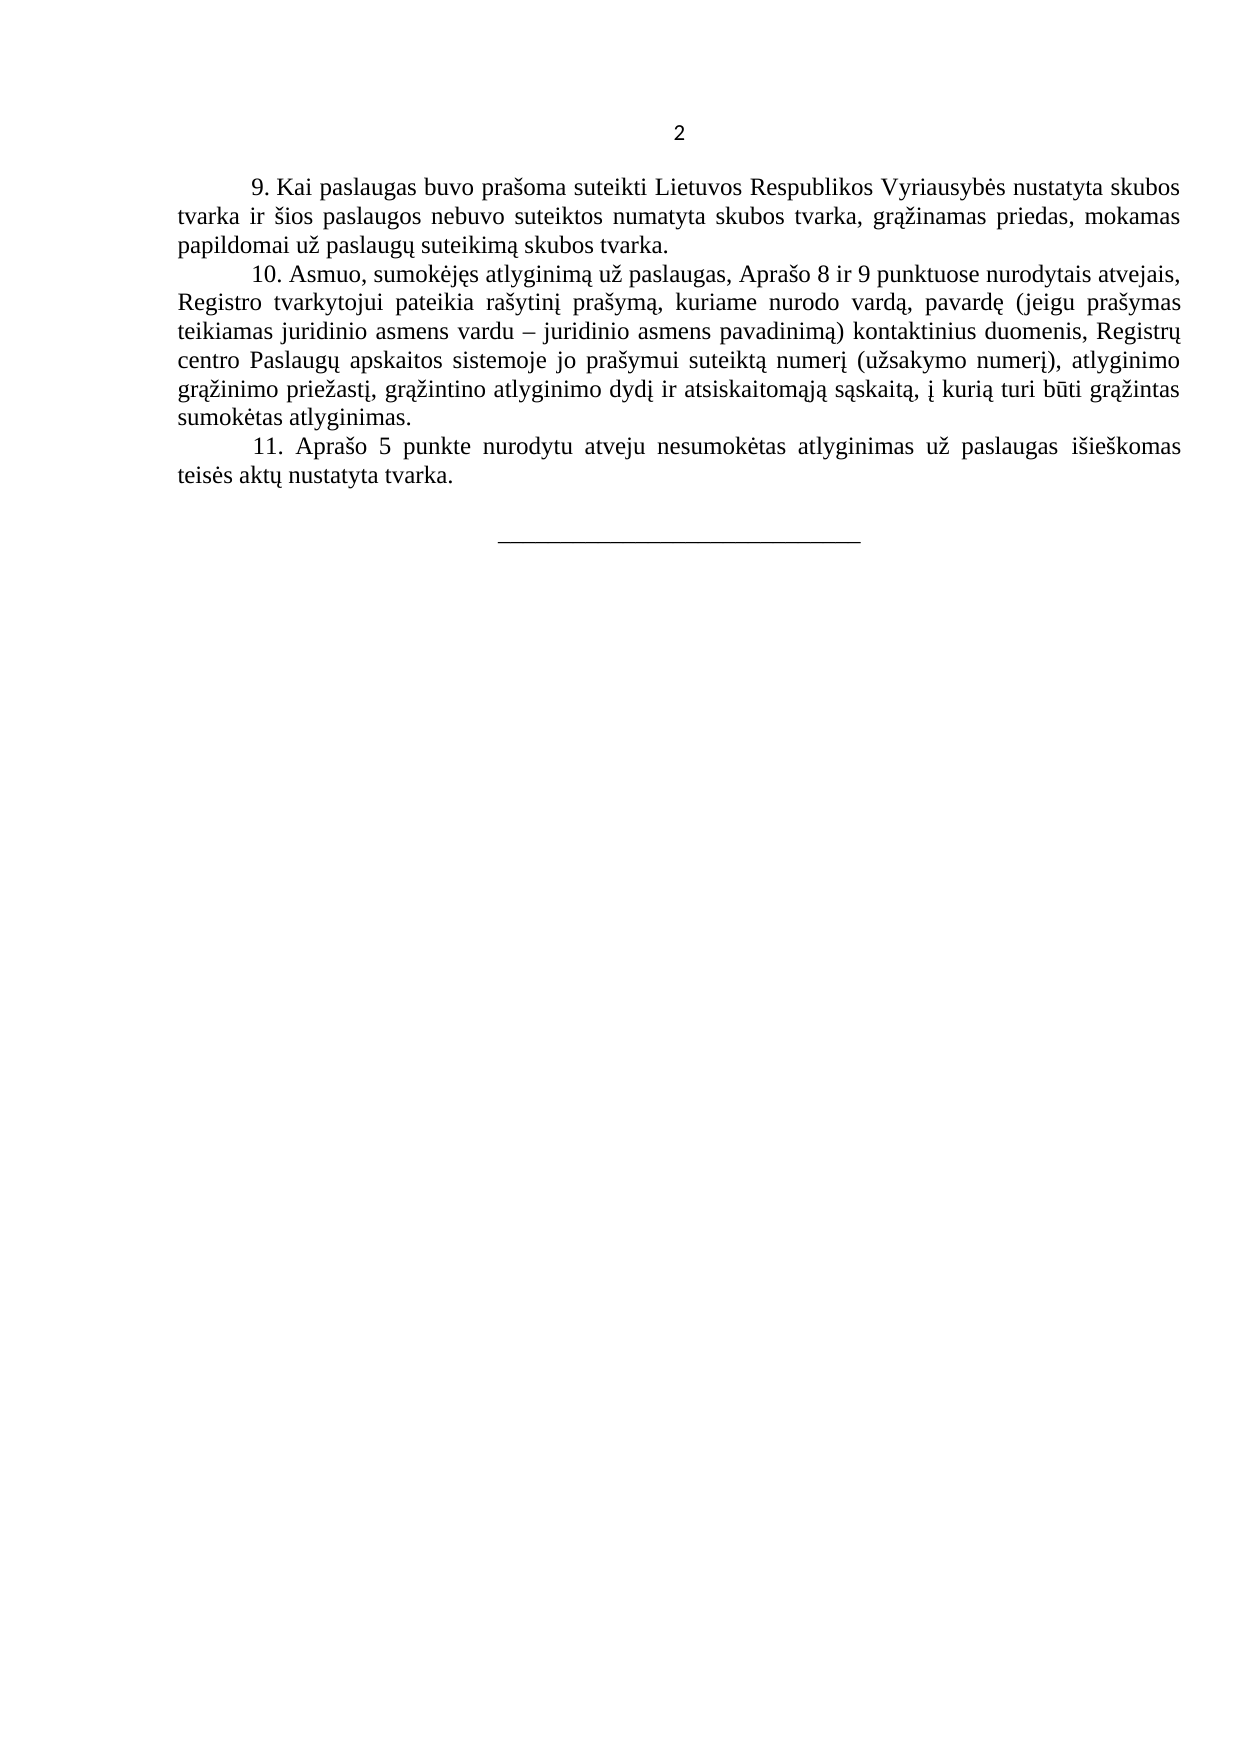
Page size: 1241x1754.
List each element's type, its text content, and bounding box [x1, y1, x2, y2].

text 10. Asmuo, sumokėjęs atlyginimą už paslaugas, Aprašo 8 ir 9 punktuose nurodytais atvejais, Registro tvarkytojui pateikia rašytinį prašymą, kuriame nurodo vardą, pavardę (jeigu prašymas teikiamas juridinio asmens vardu – juridinio asmens pavadinimą) kontaktinius duomenis, Registrų centro Paslaugų apskaitos sistemoje jo prašymui suteiktą numerį (užsakymo numerį), atlyginimo grąžinimo priežastį, grąžintino atlyginimo dydį ir atsiskaitomąją sąskaitą, į kurią turi būti grąžintas sumokėtas atlyginimas. [177, 259, 1181, 431]
text 9. Kai paslaugas buvo prašoma suteikti Lietuvos Respublikos Vyriausybės nustatyta skubos tvarka ir šios paslaugos nebuvo suteiktos numatyta skubos tvarka, grąžinamas priedas, mokamas papildomai už paslaugų suteikimą skubos tvarka. [177, 172, 1181, 259]
text 11. Aprašo 5 punkte nurodytu atveju nesumokėtas atlyginimas už paslaugas išieškomas teisės aktų nustatyta tvarka. [177, 431, 1181, 489]
text _____________________________ [177, 517, 1181, 546]
